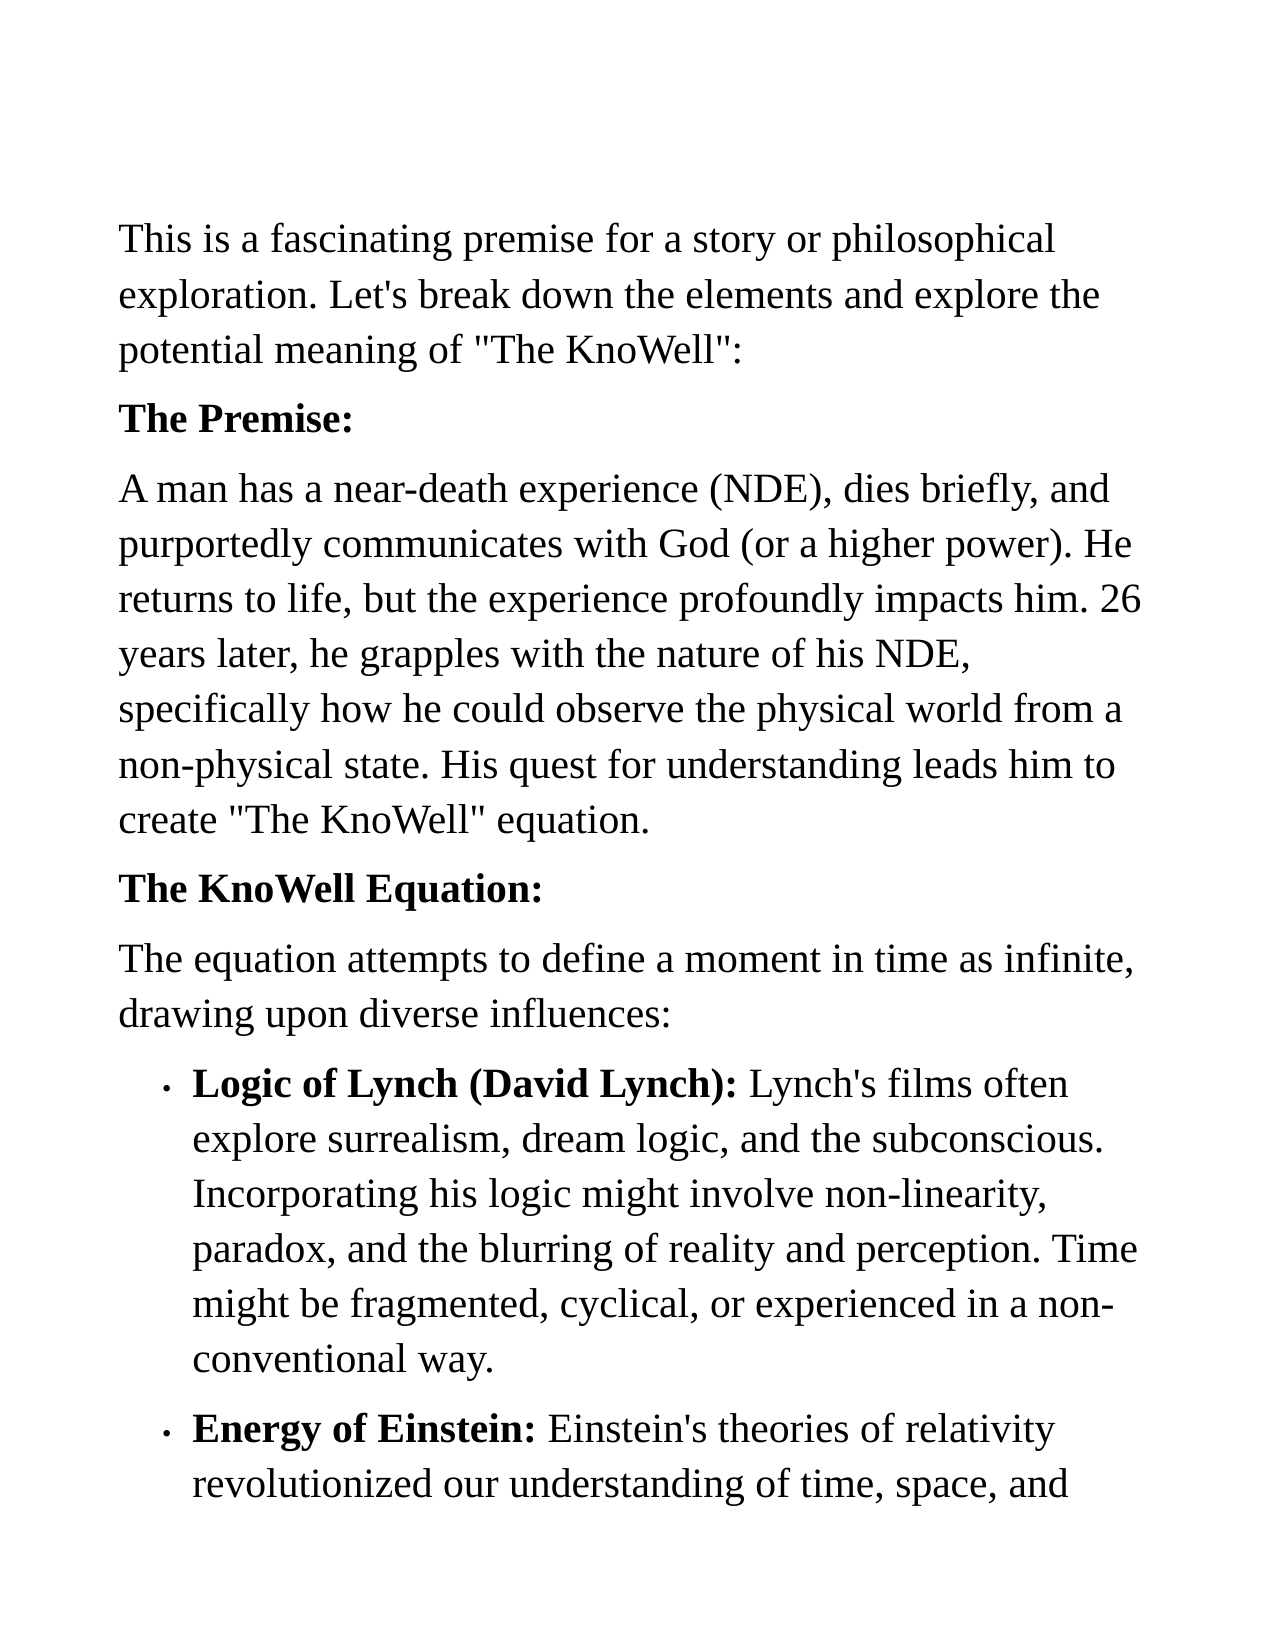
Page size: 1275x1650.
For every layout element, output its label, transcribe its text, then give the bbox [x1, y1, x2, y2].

text The equation attempts to define a moment in time as infinite, drawing upon diverse influences: [118, 933, 1157, 1037]
text This is a fascinating premise for a story or philosophical exploration. Let's break down the elements and explore the potential meaning of "The KnoWell": [118, 214, 1157, 372]
text The KnoWell Equation: [118, 864, 1157, 912]
text The Premise: [118, 394, 1157, 442]
list Energy of Einstein: Einstein's theories of relativity revolutionized our understanding of time, space, and [162, 1403, 1157, 1507]
list Logic of Lynch (David Lynch): Lynch's films often explore surrealism, dream logic, and the subconscious. Incorporating his logic might involve non-linearity, paradox, and the blurring of reality and perception. Time might be fragmented, cyclical, or experienced in a non-conventional way. [162, 1058, 1157, 1382]
text A man has a near-death experience (NDE), dies briefly, and purportedly communicates with God (or a higher power). He returns to life, but the experience profoundly impacts him. 26 years later, he grapples with the nature of his NDE, specifically how he could observe the physical world from a non-physical state. His quest for understanding leads him to create "The KnoWell" equation. [118, 463, 1157, 842]
